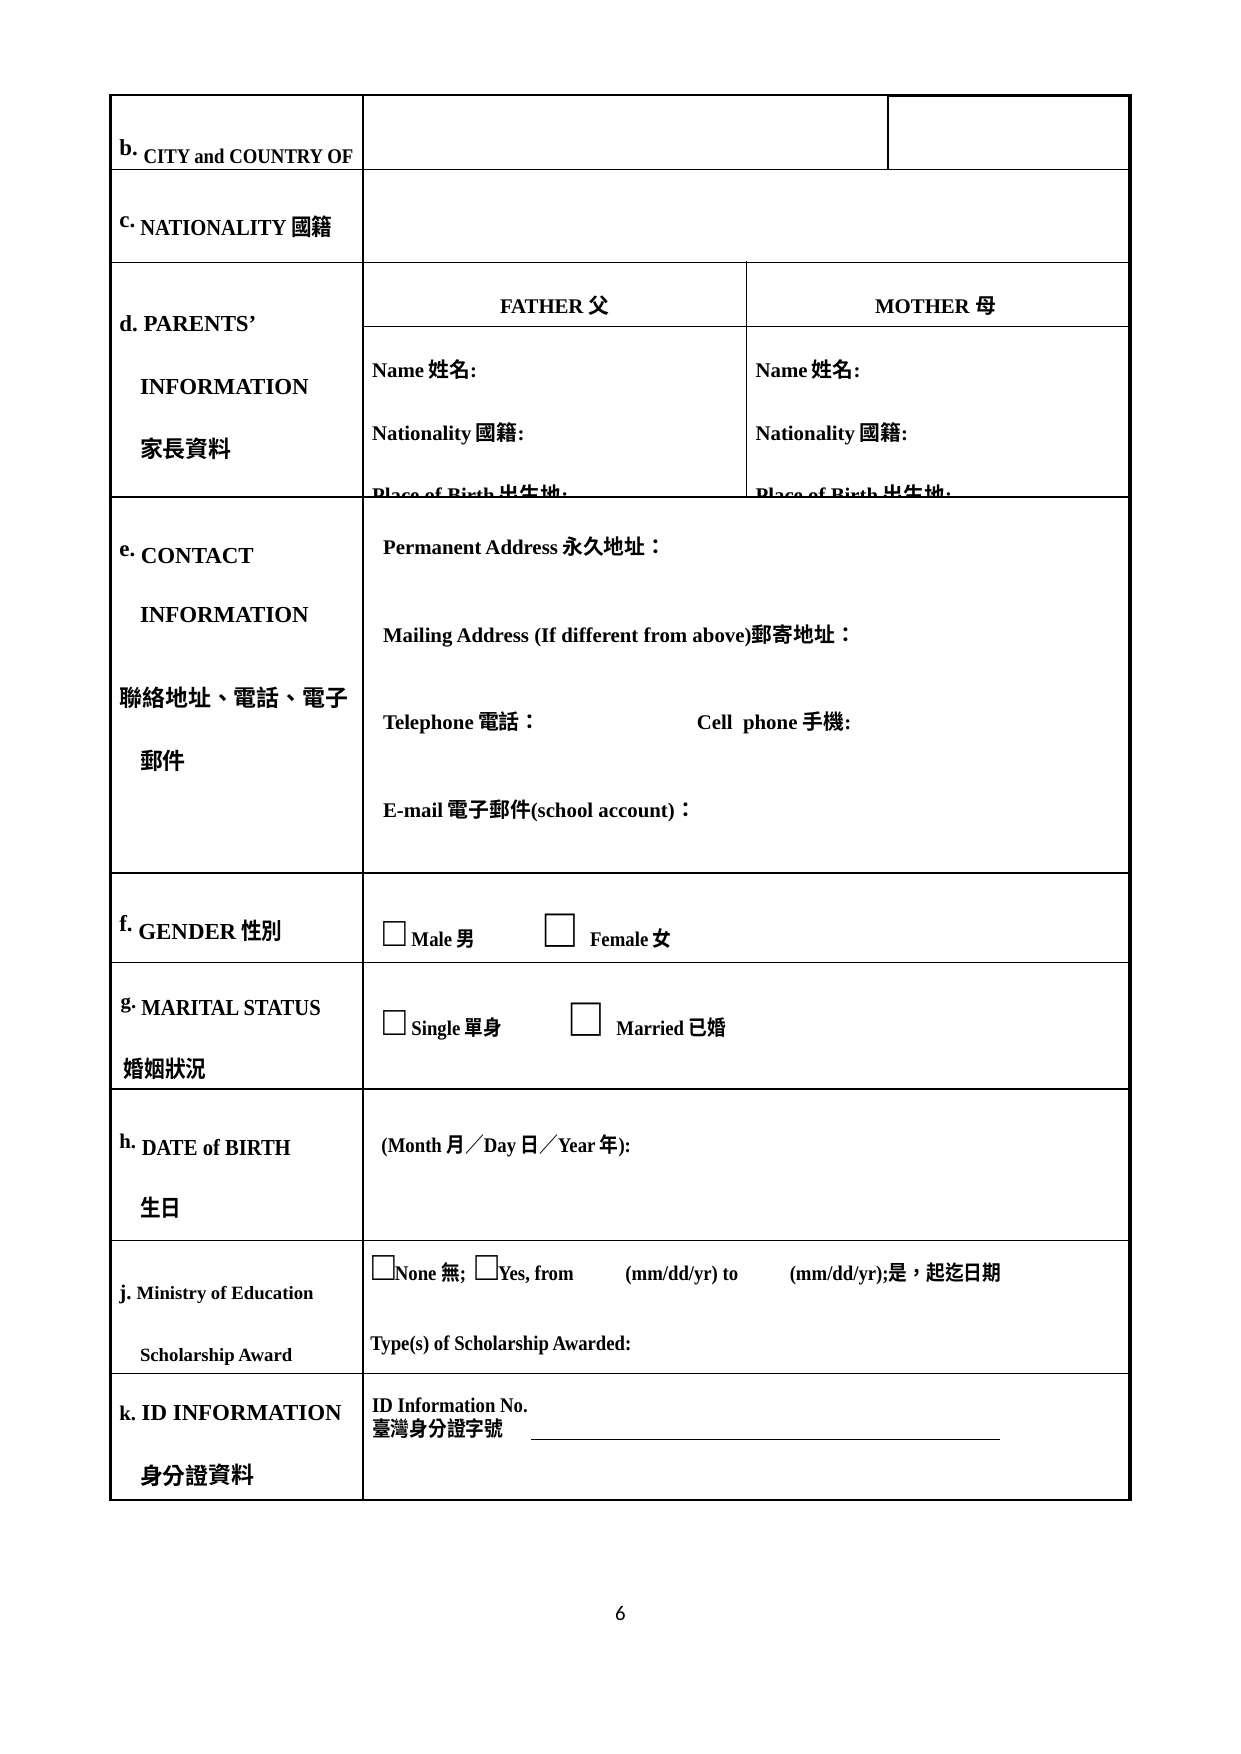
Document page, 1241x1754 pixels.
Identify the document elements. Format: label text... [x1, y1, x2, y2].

table_cell b. CITY and COUNTRY OF BIRTH 出生城市及國別 [112, 96, 362, 169]
table_cell Permanent Address永久地址： Mailing Address (If different from above)郵寄地址： Telephone電話： Cell phone 手機: E-mail電子郵件(school account)： E-mail電子郵件(alternative account) (*required) ： [364, 498, 1128, 872]
table_cell c. NATIONALITY國籍 [112, 170, 362, 261]
table_cell [364, 170, 1128, 261]
table_cell g. MARITAL STATUS 婚姻狀況 [112, 963, 362, 1088]
table_cell Name姓名: Nationality國籍: Place of Birth出生地: [747, 327, 1128, 496]
table_cell k. ID INFORMATION 身分證資料 [112, 1374, 362, 1499]
table_cell j. Ministry of Education Scholarship Award History教育部獎學金受獎紀錄 [112, 1241, 362, 1372]
table_header [889, 97, 1128, 169]
table_cell d. PARENTS’ INFORMATION 家長資料 [112, 263, 362, 496]
table_cell h. DATE of BIRTH 生日 [112, 1090, 362, 1239]
table_cell Name姓名: Nationality國籍: Place of Birth出生地: [364, 327, 746, 496]
table_cell MOTHER 母 [747, 263, 1128, 326]
table_cell (Month 月／Day日／Year 年): [364, 1090, 1128, 1239]
table_cell e. CONTACT INFORMATION 聯絡地址、電話、電子郵件 [112, 498, 362, 872]
table_cell [364, 96, 887, 169]
table_cell □None 無; □Yes, from (mm/dd/yr) to (mm/dd/yr);是，起迄日期 Type(s) of Scholarship Awarded: [364, 1241, 1128, 1372]
table_cell ID Information No. 臺灣身分證字號 [364, 1374, 1128, 1499]
table_cell □ Male 男 □ Female女 [364, 874, 1128, 961]
table_cell □ Single單身 □ Married 已婚 [364, 963, 1128, 1088]
table_cell f. GENDER性別 [112, 874, 362, 961]
table_cell FATHER 父 [364, 263, 746, 326]
